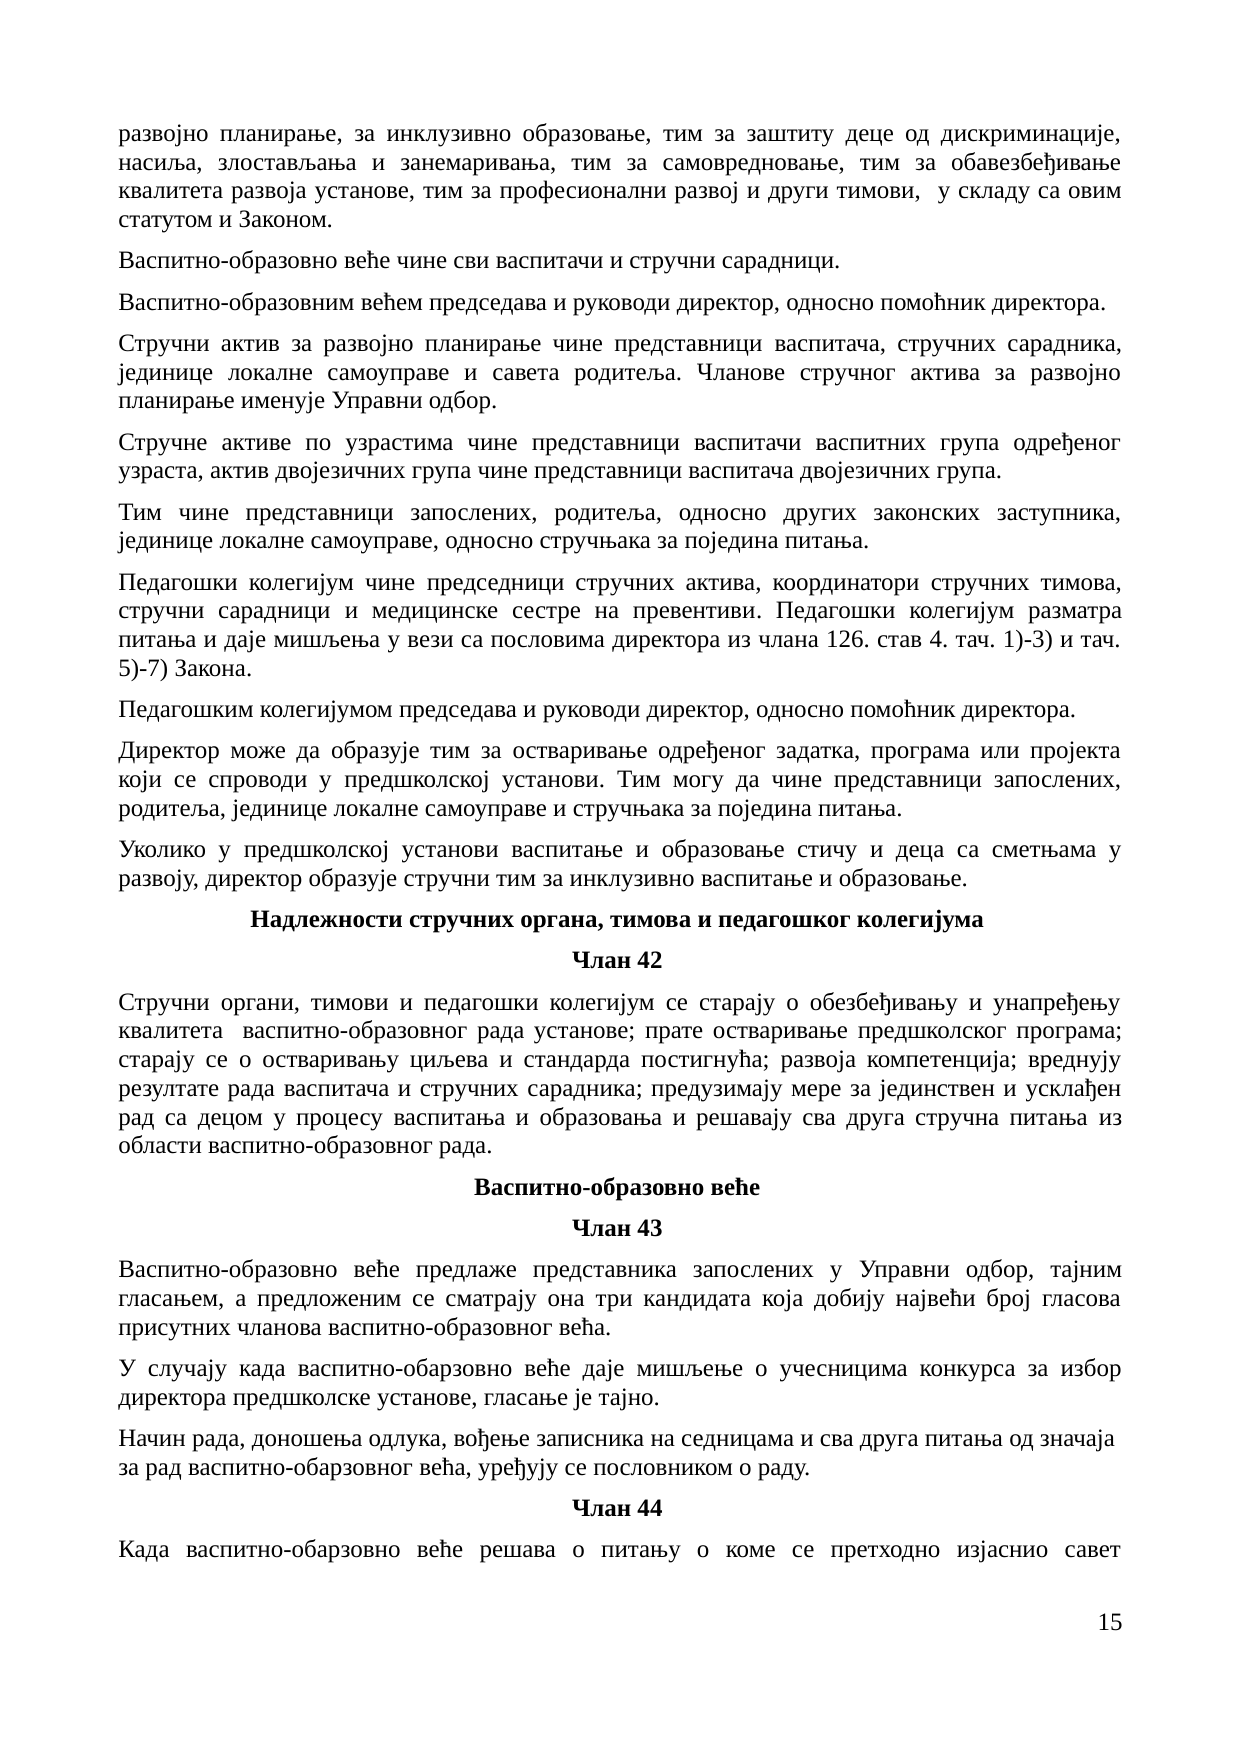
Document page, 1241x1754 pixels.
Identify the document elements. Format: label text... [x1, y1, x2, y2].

text Члан 42 [118, 946, 1122, 974]
text Тим чине представници запослених, родитеља, односно других законских заступника, јединице локалне самоуправе, односно стручњака за поједина питања. [118, 497, 1122, 554]
text Васпитно-образовно веће предлаже представника запослених у Управни одбор, тајним гласањем, а предложеним се сматрају она три кандидата која добију највећи број гласова присутних чланова васпитно-образовног већа. [118, 1254, 1122, 1341]
text Стручни актив за развојно планирање чине представници васпитача, стручних сарадника, јединице локалне самоуправе и савета родитеља. Чланове стручног актива за развојно планирање именује Управни одбор. [118, 328, 1122, 414]
text Директор може да образује тим за остваривање одређеног задатка, програма или пројекта који се спроводи у предшколској установи. Тим могу да чине представници запослених, родитеља, јединице локалне самоуправе и стручњака за поједина питања. [118, 736, 1122, 822]
text Уколико у предшколској установи васпитање и образовање стичу и деца са сметњама у развоју, директор образује стручни тим за инклузивно васпитање и образовање. [118, 834, 1122, 892]
text Васпитно-образовно веће чине сви васпитачи и стручни сарадници. [118, 246, 1122, 274]
text Члан 44 [118, 1493, 1122, 1522]
text Стручне активе по узрастима чине представници васпитачи васпитних група одређеног узраста, актив двојезичних група чине представници васпитача двојезичних група. [118, 427, 1122, 484]
text Надлежности стручних органа, тимова и педагошког колегијума [118, 904, 1122, 933]
text Педагошки колегијум чине председници стручних актива, координатори стручних тимова, стручни сарадници и медицинске сестре на превентиви. Педагошки колегијум разматра питања и даје мишљења у вези са пословима директора из члана 126. став 4. тач. 1)-3) и тач. 5)-7) Закона. [118, 567, 1122, 682]
text Васпитно-образовним већем председава и руководи директор, односно помоћник директора. [118, 287, 1122, 316]
text Педагошким колегијумом председава и руководи директор, односно помоћник директора. [118, 694, 1122, 723]
text Васпитно-образовно веће [118, 1172, 1122, 1201]
text Начин рада, доношења одлука, вођење записника на седницама и сва друга питања од значаја за рад васпитно-обарзовног већа, уређују се пословником о раду. [118, 1423, 1122, 1481]
text У случају када васпитно-обарзовно веће даје мишљење о учесницима конкурса за избор директора предшколске установе, гласање је тајно. [118, 1353, 1122, 1411]
text Када васпитно-обарзовно веће решава о питању о коме се претходно изјаснио савет [118, 1534, 1122, 1563]
text развојно планирање, за инклузивно образовање, тим за заштиту деце од дискриминације, насиља, злостављања и занемаривања, тим за самовредновање, тим за обавезбеђивање квалитета развоја установе, тим за професионални развој и други тимови, у складу са овим статутом и Законом. [118, 118, 1122, 233]
text Члан 43 [118, 1213, 1122, 1242]
text Стручни органи, тимови и педагошки колегијум се старају о обезбеђивању и унапређењу квалитета васпитно-образовног рада установе; прате остваривање предшколског програма; старају се о остваривању циљева и стандарда постигнућа; развоја компетенција; вреднују резултате рада васпитача и стручних сарадника; предузимају мере за јединствен и усклађен рад са децом у процесу васпитања и образовања и решавају сва друга стручна питања из области васпитно-образовног рада. [118, 987, 1122, 1159]
